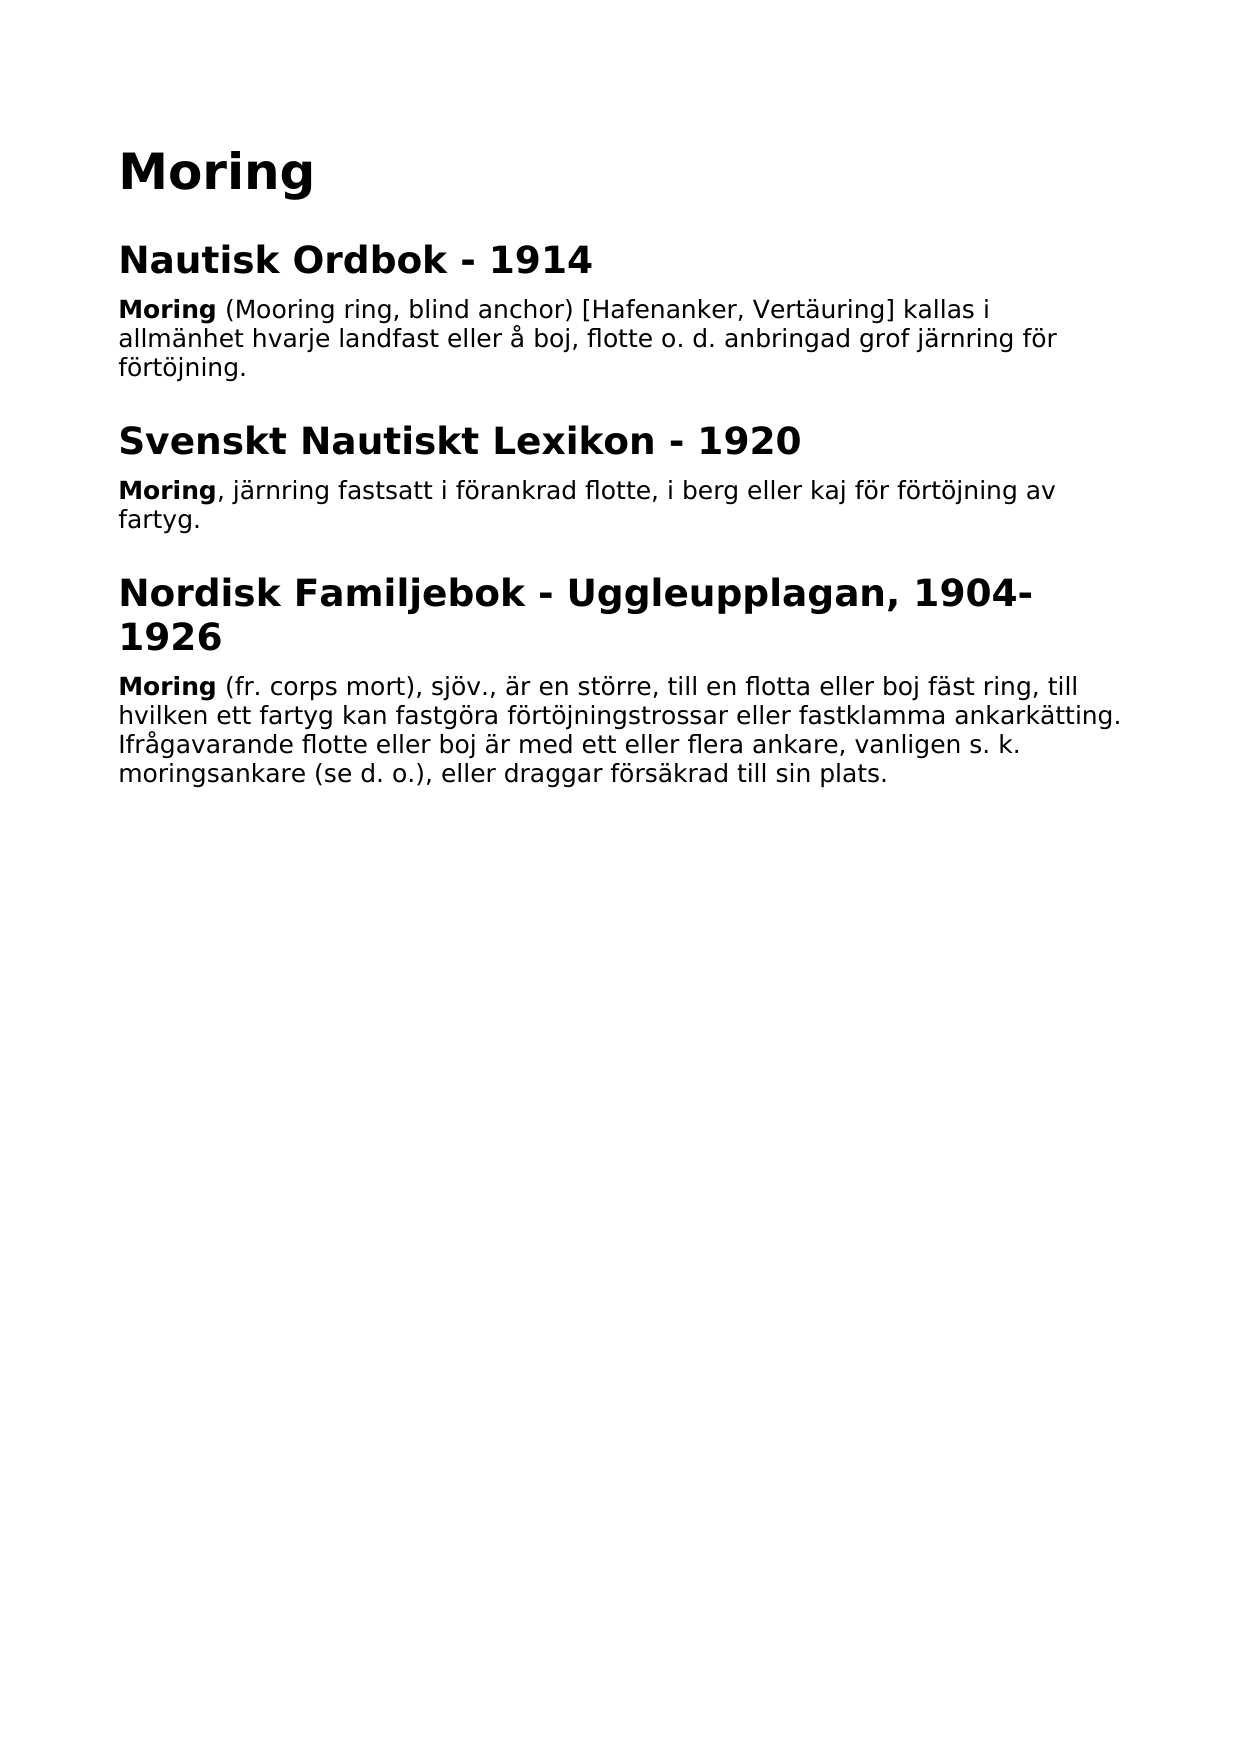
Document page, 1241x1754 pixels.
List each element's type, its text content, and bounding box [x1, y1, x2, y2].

subtitle Nautisk Ordbok - 1914 [118, 239, 1122, 282]
text Moring, järnring fastsatt i förankrad flotte, i berg eller kaj för förtöjning av fartyg. [118, 476, 1122, 534]
subtitle Nordisk Familjebok - Uggleupplagan, 1904-1926 [118, 572, 1122, 659]
subtitle Moring [118, 143, 1122, 201]
text Moring (Mooring ring, blind anchor) [Hafenanker, Vertäuring] kallas i allmänhet hvarje landfast eller å boj, flotte o. d. anbringad grof järnring för förtöjning. [118, 295, 1122, 382]
subtitle Svenskt Nautiskt Lexikon - 1920 [118, 420, 1122, 464]
text Moring (fr. corps mort), sjöv., är en större, till en flotta eller boj fäst ring, till hvilken ett fartyg kan fastgöra förtöjningstrossar eller fastklamma ankarkätting. Ifrågavarande flotte eller boj är med ett eller flera ankare, vanligen s. k. moringsankare (se d. o.), eller draggar försäkrad till sin plats. [118, 672, 1122, 788]
